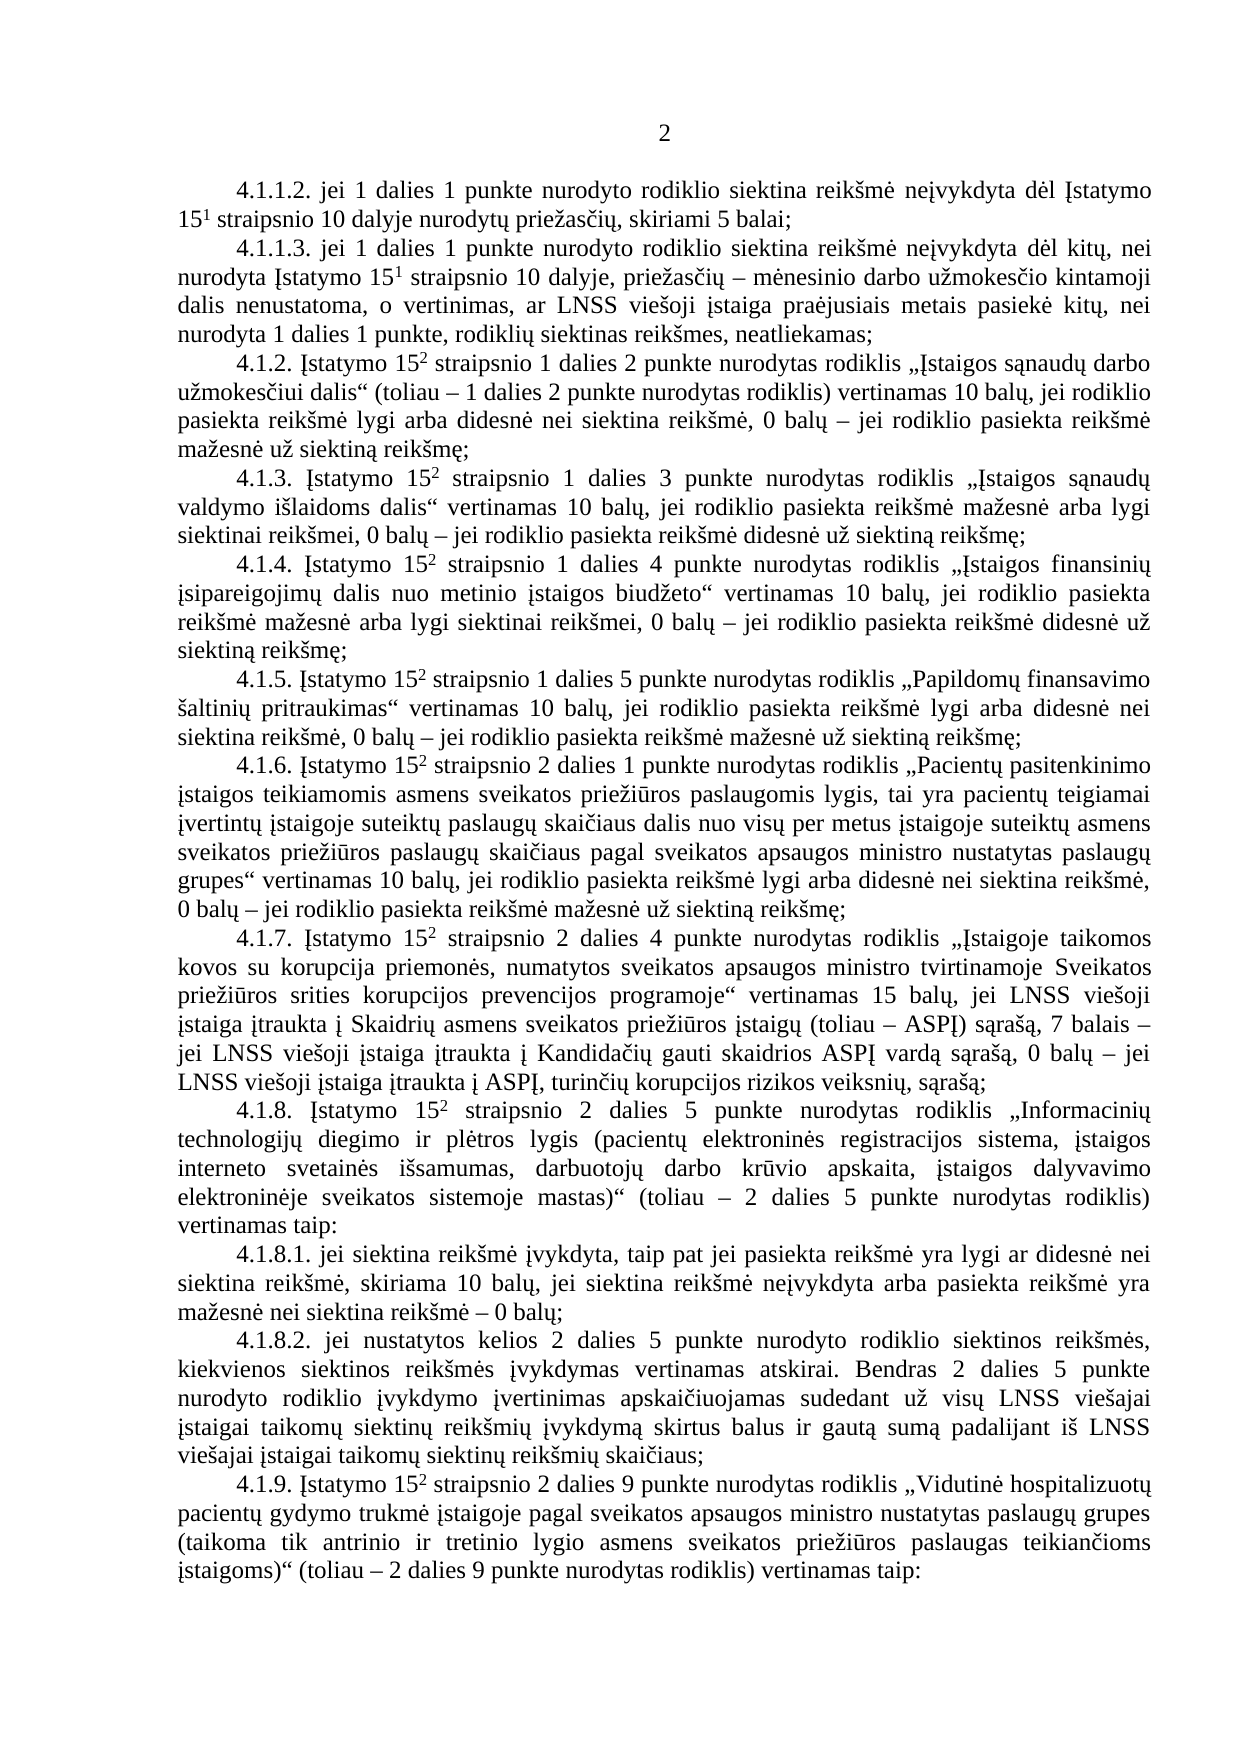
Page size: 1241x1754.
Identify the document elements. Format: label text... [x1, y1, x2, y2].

text 4.1.8.1. jei siektina reikšmė įvykdyta, taip pat jei pasiekta reikšmė yra lygi ar didesnė nei siektina reikšmė, skiriama 10 balų, jei siektina reikšmė neįvykdyta arba pasiekta reikšmė yra mažesnė nei siektina reikšmė – 0 balų; [177, 1239, 1152, 1326]
text 4.1.8.2. jei nustatytos kelios 2 dalies 5 punkte nurodyto rodiklio siektinos reikšmės, kiekvienos siektinos reikšmės įvykdymas vertinamas atskirai. Bendras 2 dalies 5 punkte nurodyto rodiklio įvykdymo įvertinimas apskaičiuojamas sudedant už visų LNSS viešajai įstaigai taikomų siektinų reikšmių įvykdymą skirtus balus ir gautą sumą padalijant iš LNSS viešajai įstaigai taikomų siektinų reikšmių skaičiaus; [177, 1326, 1152, 1469]
text 4.1.5. Įstatymo 152 straipsnio 1 dalies 5 punkte nurodytas rodiklis „Papildomų finansavimo šaltinių pritraukimas“ vertinamas 10 balų, jei rodiklio pasiekta reikšmė lygi arba didesnė nei siektina reikšmė, 0 balų – jei rodiklio pasiekta reikšmė mažesnė už siektiną reikšmę; [177, 664, 1152, 751]
text 4.1.9. Įstatymo 152 straipsnio 2 dalies 9 punkte nurodytas rodiklis „Vidutinė hospitalizuotų pacientų gydymo trukmė įstaigoje pagal sveikatos apsaugos ministro nustatytas paslaugų grupes (taikoma tik antrinio ir tretinio lygio asmens sveikatos priežiūros paslaugas teikiančioms įstaigoms)“ (toliau – 2 dalies 9 punkte nurodytas rodiklis) vertinamas taip: [177, 1469, 1152, 1584]
text 4.1.1.2. jei 1 dalies 1 punkte nurodyto rodiklio siektina reikšmė neįvykdyta dėl Įstatymo 151 straipsnio 10 dalyje nurodytų priežasčių, skiriami 5 balai; [177, 176, 1152, 233]
text 4.1.4. Įstatymo 152 straipsnio 1 dalies 4 punkte nurodytas rodiklis „Įstaigos finansinių įsipareigojimų dalis nuo metinio įstaigos biudžeto“ vertinamas 10 balų, jei rodiklio pasiekta reikšmė mažesnė arba lygi siektinai reikšmei, 0 balų – jei rodiklio pasiekta reikšmė didesnė už siektiną reikšmę; [177, 549, 1152, 664]
text 4.1.6. Įstatymo 152 straipsnio 2 dalies 1 punkte nurodytas rodiklis „Pacientų pasitenkinimo įstaigos teikiamomis asmens sveikatos priežiūros paslaugomis lygis, tai yra pacientų teigiamai įvertintų įstaigoje suteiktų paslaugų skaičiaus dalis nuo visų per metus įstaigoje suteiktų asmens sveikatos priežiūros paslaugų skaičiaus pagal sveikatos apsaugos ministro nustatytas paslaugų grupes“ vertinamas 10 balų, jei rodiklio pasiekta reikšmė lygi arba didesnė nei siektina reikšmė, 0 balų – jei rodiklio pasiekta reikšmė mažesnė už siektiną reikšmę; [177, 751, 1152, 923]
text 4.1.7. Įstatymo 152 straipsnio 2 dalies 4 punkte nurodytas rodiklis „Įstaigoje taikomos kovos su korupcija priemonės, numatytos sveikatos apsaugos ministro tvirtinamoje Sveikatos priežiūros srities korupcijos prevencijos programoje“ vertinamas 15 balų, jei LNSS viešoji įstaiga įtraukta į Skaidrių asmens sveikatos priežiūros įstaigų (toliau – ASPĮ) sąrašą, 7 balais – jei LNSS viešoji įstaiga įtraukta į Kandidačių gauti skaidrios ASPĮ vardą sąrašą, 0 balų – jei LNSS viešoji įstaiga įtraukta į ASPĮ, turinčių korupcijos rizikos veiksnių, sąrašą; [177, 923, 1152, 1096]
text 4.1.2. Įstatymo 152 straipsnio 1 dalies 2 punkte nurodytas rodiklis „Įstaigos sąnaudų darbo užmokesčiui dalis“ (toliau – 1 dalies 2 punkte nurodytas rodiklis) vertinamas 10 balų, jei rodiklio pasiekta reikšmė lygi arba didesnė nei siektina reikšmė, 0 balų – jei rodiklio pasiekta reikšmė mažesnė už siektiną reikšmę; [177, 348, 1152, 463]
text 4.1.1.3. jei 1 dalies 1 punkte nurodyto rodiklio siektina reikšmė neįvykdyta dėl kitų, nei nurodyta Įstatymo 151 straipsnio 10 dalyje, priežasčių – mėnesinio darbo užmokesčio kintamoji dalis nenustatoma, o vertinimas, ar LNSS viešoji įstaiga praėjusiais metais pasiekė kitų, nei nurodyta 1 dalies 1 punkte, rodiklių siektinas reikšmes, neatliekamas; [177, 233, 1152, 348]
text 4.1.8. Įstatymo 152 straipsnio 2 dalies 5 punkte nurodytas rodiklis „Informacinių technologijų diegimo ir plėtros lygis (pacientų elektroninės registracijos sistema, įstaigos interneto svetainės išsamumas, darbuotojų darbo krūvio apskaita, įstaigos dalyvavimo elektroninėje sveikatos sistemoje mastas)“ (toliau – 2 dalies 5 punkte nurodytas rodiklis) vertinamas taip: [177, 1096, 1152, 1239]
text 4.1.3. Įstatymo 152 straipsnio 1 dalies 3 punkte nurodytas rodiklis „Įstaigos sąnaudų valdymo išlaidoms dalis“ vertinamas 10 balų, jei rodiklio pasiekta reikšmė mažesnė arba lygi siektinai reikšmei, 0 balų – jei rodiklio pasiekta reikšmė didesnė už siektiną reikšmę; [177, 463, 1152, 549]
